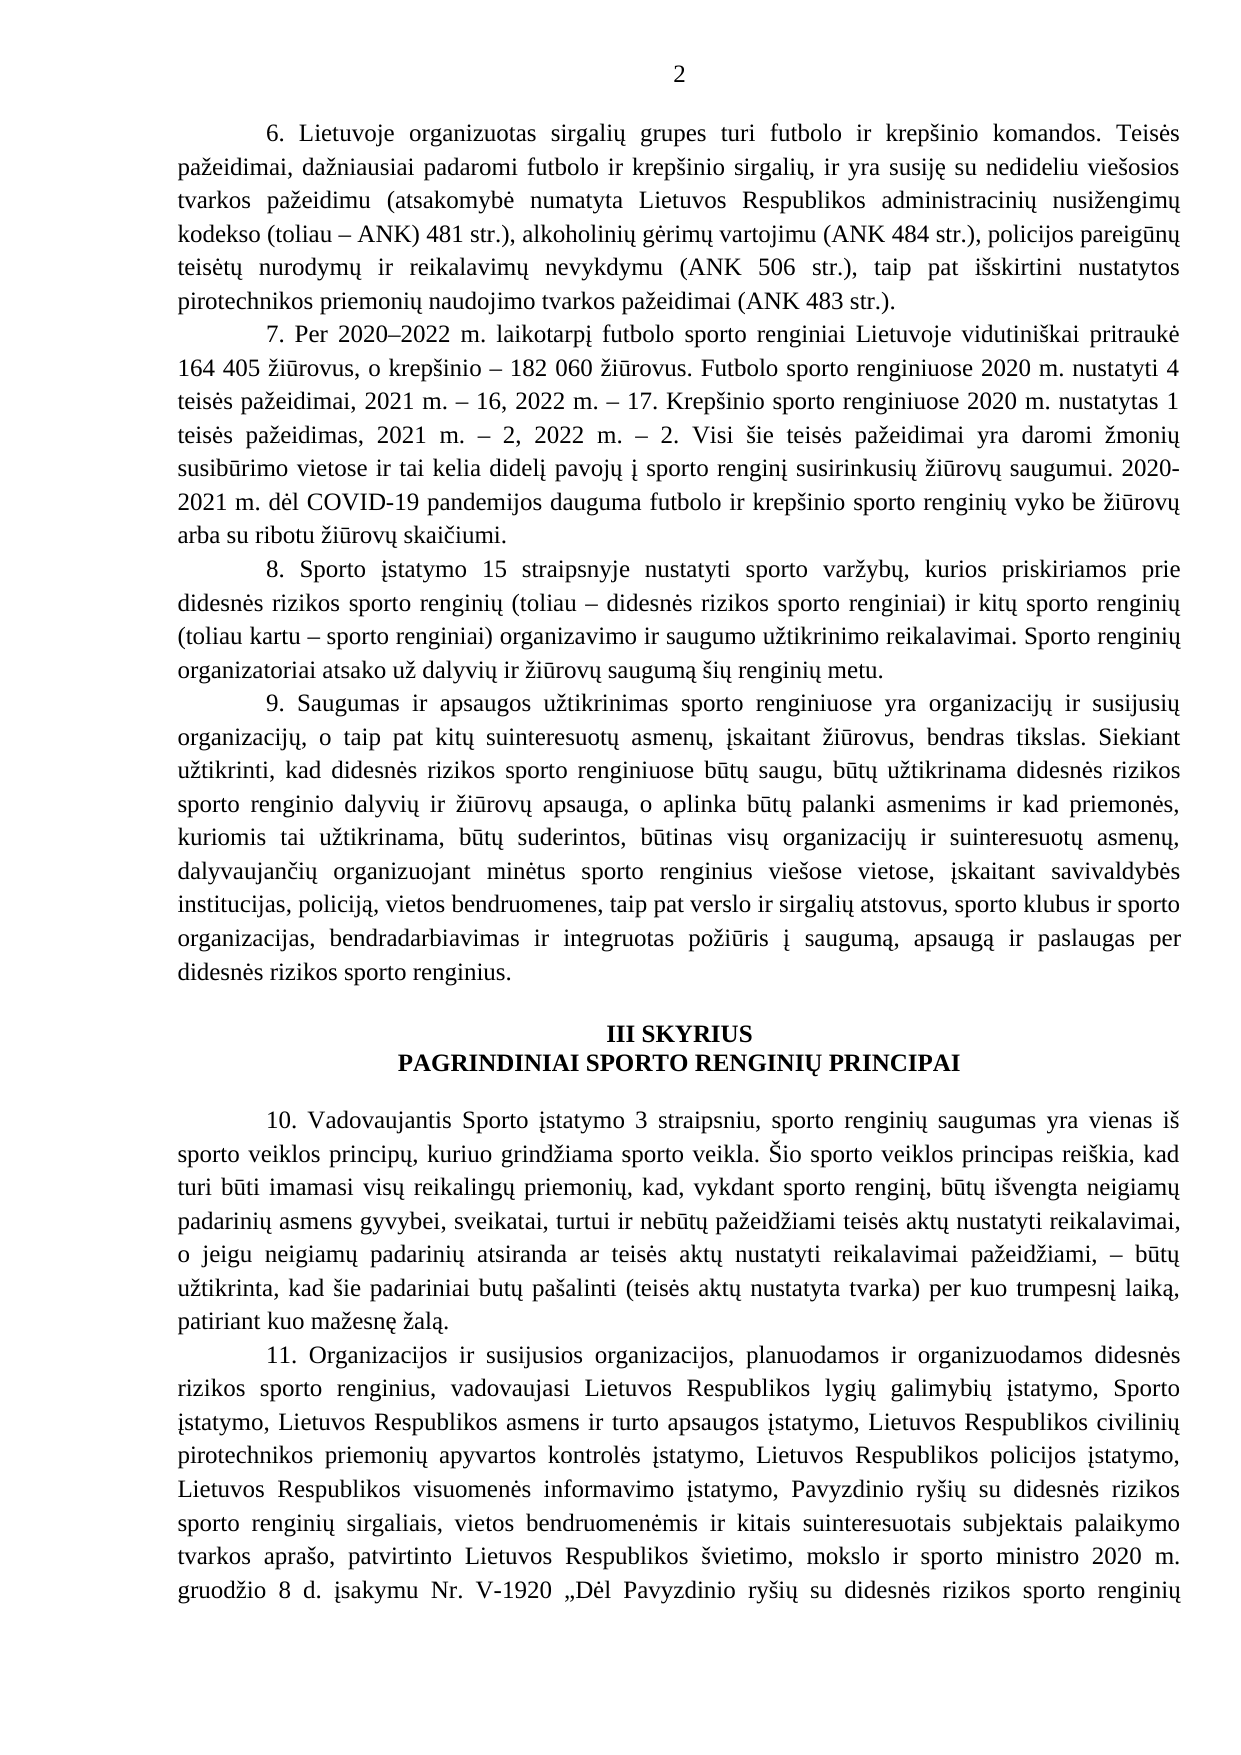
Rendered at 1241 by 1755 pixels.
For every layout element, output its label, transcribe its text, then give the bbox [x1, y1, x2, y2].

text 7. Per 2020–2022 m. laikotarpį futbolo sporto renginiai Lietuvoje vidutiniškai pritraukė 164 405 žiūrovus, o krepšinio – 182 060 žiūrovus. Futbolo sporto renginiuose 2020 m. nustatyti 4 teisės pažeidimai, 2021 m. – 16, 2022 m. – 17. Krepšinio sporto renginiuose 2020 m. nustatytas 1 teisės pažeidimas, 2021 m. – 2, 2022 m. – 2. Visi šie teisės pažeidimai yra daromi žmonių susibūrimo vietose ir tai kelia didelį pavojų į sporto renginį susirinkusių žiūrovų saugumui. 2020-2021 m. dėl COVID-19 pandemijos dauguma futbolo ir krepšinio sporto renginių vyko be žiūrovų arba su ribotu žiūrovų skaičiumi. [177, 319, 1181, 549]
text 9. Saugumas ir apsaugos užtikrinimas sporto renginiuose yra organizacijų ir susijusių organizacijų, o taip pat kitų suinteresuotų asmenų, įskaitant žiūrovus, bendras tikslas. Siekiant užtikrinti, kad didesnės rizikos sporto renginiuose būtų saugu, būtų užtikrinama didesnės rizikos sporto renginio dalyvių ir žiūrovų apsauga, o aplinka būtų palanki asmenims ir kad priemonės, kuriomis tai užtikrinama, būtų suderintos, būtinas visų organizacijų ir suinteresuotų asmenų, dalyvaujančių organizuojant minėtus sporto renginius viešose vietose, įskaitant savivaldybės institucijas, policiją, vietos bendruomenes, taip pat verslo ir sirgalių atstovus, sporto klubus ir sporto organizacijas, bendradarbiavimas ir integruotas požiūris į saugumą, apsaugą ir paslaugas per didesnės rizikos sporto renginius. [177, 688, 1181, 985]
text 10. Vadovaujantis Sporto įstatymo 3 straipsniu, sporto renginių saugumas yra vienas iš sporto veiklos principų, kuriuo grindžiama sporto veikla. Šio sporto veiklos principas reiškia, kad turi būti imamasi visų reikalingų priemonių, kad, vykdant sporto renginį, būtų išvengta neigiamų padarinių asmens gyvybei, sveikatai, turtui ir nebūtų pažeidžiami teisės aktų nustatyti reikalavimai, o jeigu neigiamų padarinių atsiranda ar teisės aktų nustatyti reikalavimai pažeidžiami, – būtų užtikrinta, kad šie padariniai butų pašalinti (teisės aktų nustatyta tvarka) per kuo trumpesnį laiką, patiriant kuo mažesnę žalą. [177, 1105, 1181, 1335]
text 6. Lietuvoje organizuotas sirgalių grupes turi futbolo ir krepšinio komandos. Teisės pažeidimai, dažniausiai padaromi futbolo ir krepšinio sirgalių, ir yra susiję su nedideliu viešosios tvarkos pažeidimu (atsakomybė numatyta Lietuvos Respublikos administracinių nusižengimų kodekso (toliau – ANK) 481 str.), alkoholinių gėrimų vartojimu (ANK 484 str.), policijos pareigūnų teisėtų nurodymų ir reikalavimų nevykdymu (ANK 506 str.), taip pat išskirtini nustatytos pirotechnikos priemonių naudojimo tvarkos pažeidimai (ANK 483 str.). [177, 118, 1181, 314]
text III SKYRIUS [177, 1019, 1181, 1048]
text PAGRINDINIAI SPORTO RENGINIŲ PRINCIPAI [177, 1048, 1181, 1076]
text 11. Organizacijos ir susijusios organizacijos, planuodamos ir organizuodamos didesnės rizikos sporto renginius, vadovaujasi Lietuvos Respublikos lygių galimybių įstatymo, Sporto įstatymo, Lietuvos Respublikos asmens ir turto apsaugos įstatymo, Lietuvos Respublikos civilinių pirotechnikos priemonių apyvartos kontrolės įstatymo, Lietuvos Respublikos policijos įstatymo, Lietuvos Respublikos visuomenės informavimo įstatymo, Pavyzdinio ryšių su didesnės rizikos sporto renginių sirgaliais, vietos bendruomenėmis ir kitais suinteresuotais subjektais palaikymo tvarkos aprašo, patvirtinto Lietuvos Respublikos švietimo, mokslo ir sporto ministro 2020 m. gruodžio 8 d. įsakymu Nr. V-1920 „Dėl Pavyzdinio ryšių su didesnės rizikos sporto renginių [177, 1340, 1181, 1603]
text 8. Sporto įstatymo 15 straipsnyje nustatyti sporto varžybų, kurios priskiriamos prie didesnės rizikos sporto renginių (toliau – didesnės rizikos sporto renginiai) ir kitų sporto renginių (toliau kartu – sporto renginiai) organizavimo ir saugumo užtikrinimo reikalavimai. Sporto renginių organizatoriai atsako už dalyvių ir žiūrovų saugumą šių renginių metu. [177, 554, 1181, 683]
